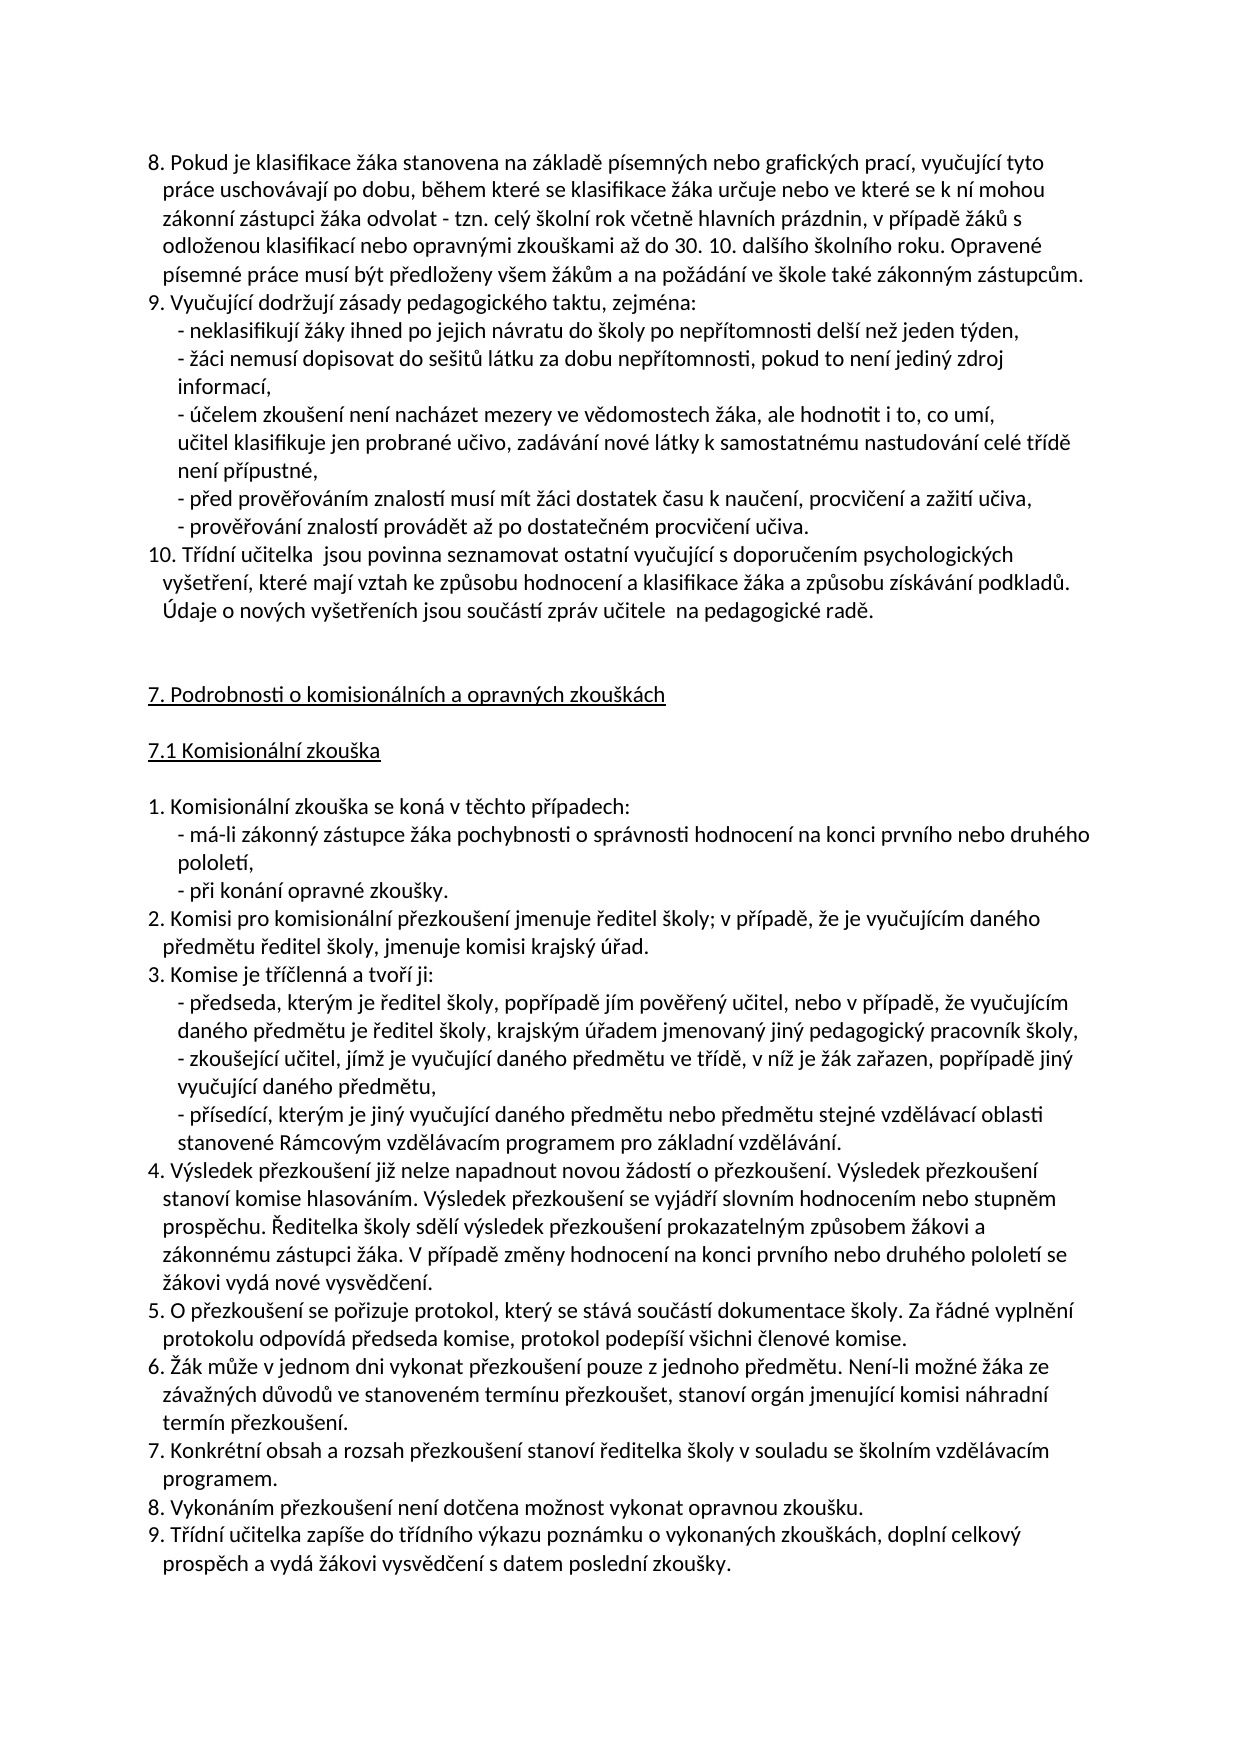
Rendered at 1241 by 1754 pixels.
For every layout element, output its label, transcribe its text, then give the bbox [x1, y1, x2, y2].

text 7. Podrobnosti o komisionálních a opravných zkouškách [148, 680, 1093, 708]
text - při konání opravné zkoušky. [177, 876, 1093, 904]
text 4. Výsledek přezkoušení již nelze napadnout novou žádostí o přezkoušení. Výsledek přezkoušení stanoví komise hlasováním. Výsledek přezkoušení se vyjádří slovním hodnocením nebo stupněm prospěchu. Ředitelka školy sdělí výsledek přezkoušení prokazatelným způsobem žákovi a zákonnému zástupci žáka. V případě změny hodnocení na konci prvního nebo druhého pololetí se žákovi vydá nové vysvědčení. [148, 1156, 1093, 1296]
text 10. Třídní učitelka jsou povinna seznamovat ostatní vyučující s doporučením psychologických vyšetření, které mají vztah ke způsobu hodnocení a klasifikace žáka a způsobu získávání podkladů. Údaje o nových vyšetřeních jsou součástí zpráv učitele na pedagogické radě. [148, 540, 1093, 624]
text 8. Pokud je klasifikace žáka stanovena na základě písemných nebo grafických prací, vyučující tyto práce uschovávají po dobu, během které se klasifikace žáka určuje nebo ve které se k ní mohou zákonní zástupci žáka odvolat - tzn. celý školní rok včetně hlavních prázdnin, v případě žáků s odloženou klasifikací nebo opravnými zkouškami až do 30. 10. dalšího školního roku. Opravené písemné práce musí být předloženy všem žákům a na požádání ve škole také zákonným zástupcům. [148, 148, 1093, 288]
text 9. Třídní učitelka zapíše do třídního výkazu poznámku o vykonaných zkouškách, doplní celkový prospěch a vydá žákovi vysvědčení s datem poslední zkoušky. [148, 1521, 1093, 1577]
text učitel klasifikuje jen probrané učivo, zadávání nové látky k samostatnému nastudování celé třídě není přípustné, [177, 428, 1093, 484]
text - žáci nemusí dopisovat do sešitů látku za dobu nepřítomnosti, pokud to není jediný zdroj informací, [177, 344, 1093, 400]
text 9. Vyučující dodržují zásady pedagogického taktu, zejména: [148, 288, 1093, 316]
text - má-li zákonný zástupce žáka pochybnosti o správnosti hodnocení na konci prvního nebo druhého pololetí, [177, 820, 1093, 876]
text - účelem zkoušení není nacházet mezery ve vědomostech žáka, ale hodnotit i to, co umí, [177, 400, 1093, 428]
text 2. Komisi pro komisionální přezkoušení jmenuje ředitel školy; v případě, že je vyučujícím daného předmětu ředitel školy, jmenuje komisi krajský úřad. [148, 904, 1093, 960]
text 3. Komise je tříčlenná a tvoří ji: [148, 960, 1093, 988]
text - před prověřováním znalostí musí mít žáci dostatek času k naučení, procvičení a zažití učiva, [177, 484, 1093, 512]
text 7.1 Komisionální zkouška [148, 736, 1093, 764]
text 6. Žák může v jednom dni vykonat přezkoušení pouze z jednoho předmětu. Není-li možné žáka ze závažných důvodů ve stanoveném termínu přezkoušet, stanoví orgán jmenující komisi náhradní termín přezkoušení. [148, 1352, 1093, 1437]
text - neklasifikují žáky ihned po jejich návratu do školy po nepřítomnosti delší než jeden týden, [177, 316, 1093, 344]
text 1. Komisionální zkouška se koná v těchto případech: [148, 792, 1093, 820]
text 8. Vykonáním přezkoušení není dotčena možnost vykonat opravnou zkoušku. [148, 1493, 1093, 1521]
text 7. Konkrétní obsah a rozsah přezkoušení stanoví ředitelka školy v souladu se školním vzdělávacím programem. [148, 1437, 1093, 1493]
text - předseda, kterým je ředitel školy, popřípadě jím pověřený učitel, nebo v případě, že vyučujícím daného předmětu je ředitel školy, krajským úřadem jmenovaný jiný pedagogický pracovník školy, [177, 988, 1093, 1044]
text 5. O přezkoušení se pořizuje protokol, který se stává součástí dokumentace školy. Za řádné vyplnění protokolu odpovídá předseda komise, protokol podepíší všichni členové komise. [148, 1296, 1093, 1352]
text - prověřování znalostí provádět až po dostatečném procvičení učiva. [177, 512, 1093, 540]
text - přísedící, kterým je jiný vyučující daného předmětu nebo předmětu stejné vzdělávací oblasti stanovené Rámcovým vzdělávacím programem pro základní vzdělávání. [177, 1100, 1093, 1156]
text - zkoušející učitel, jímž je vyučující daného předmětu ve třídě, v níž je žák zařazen, popřípadě jiný vyučující daného předmětu, [177, 1044, 1093, 1100]
